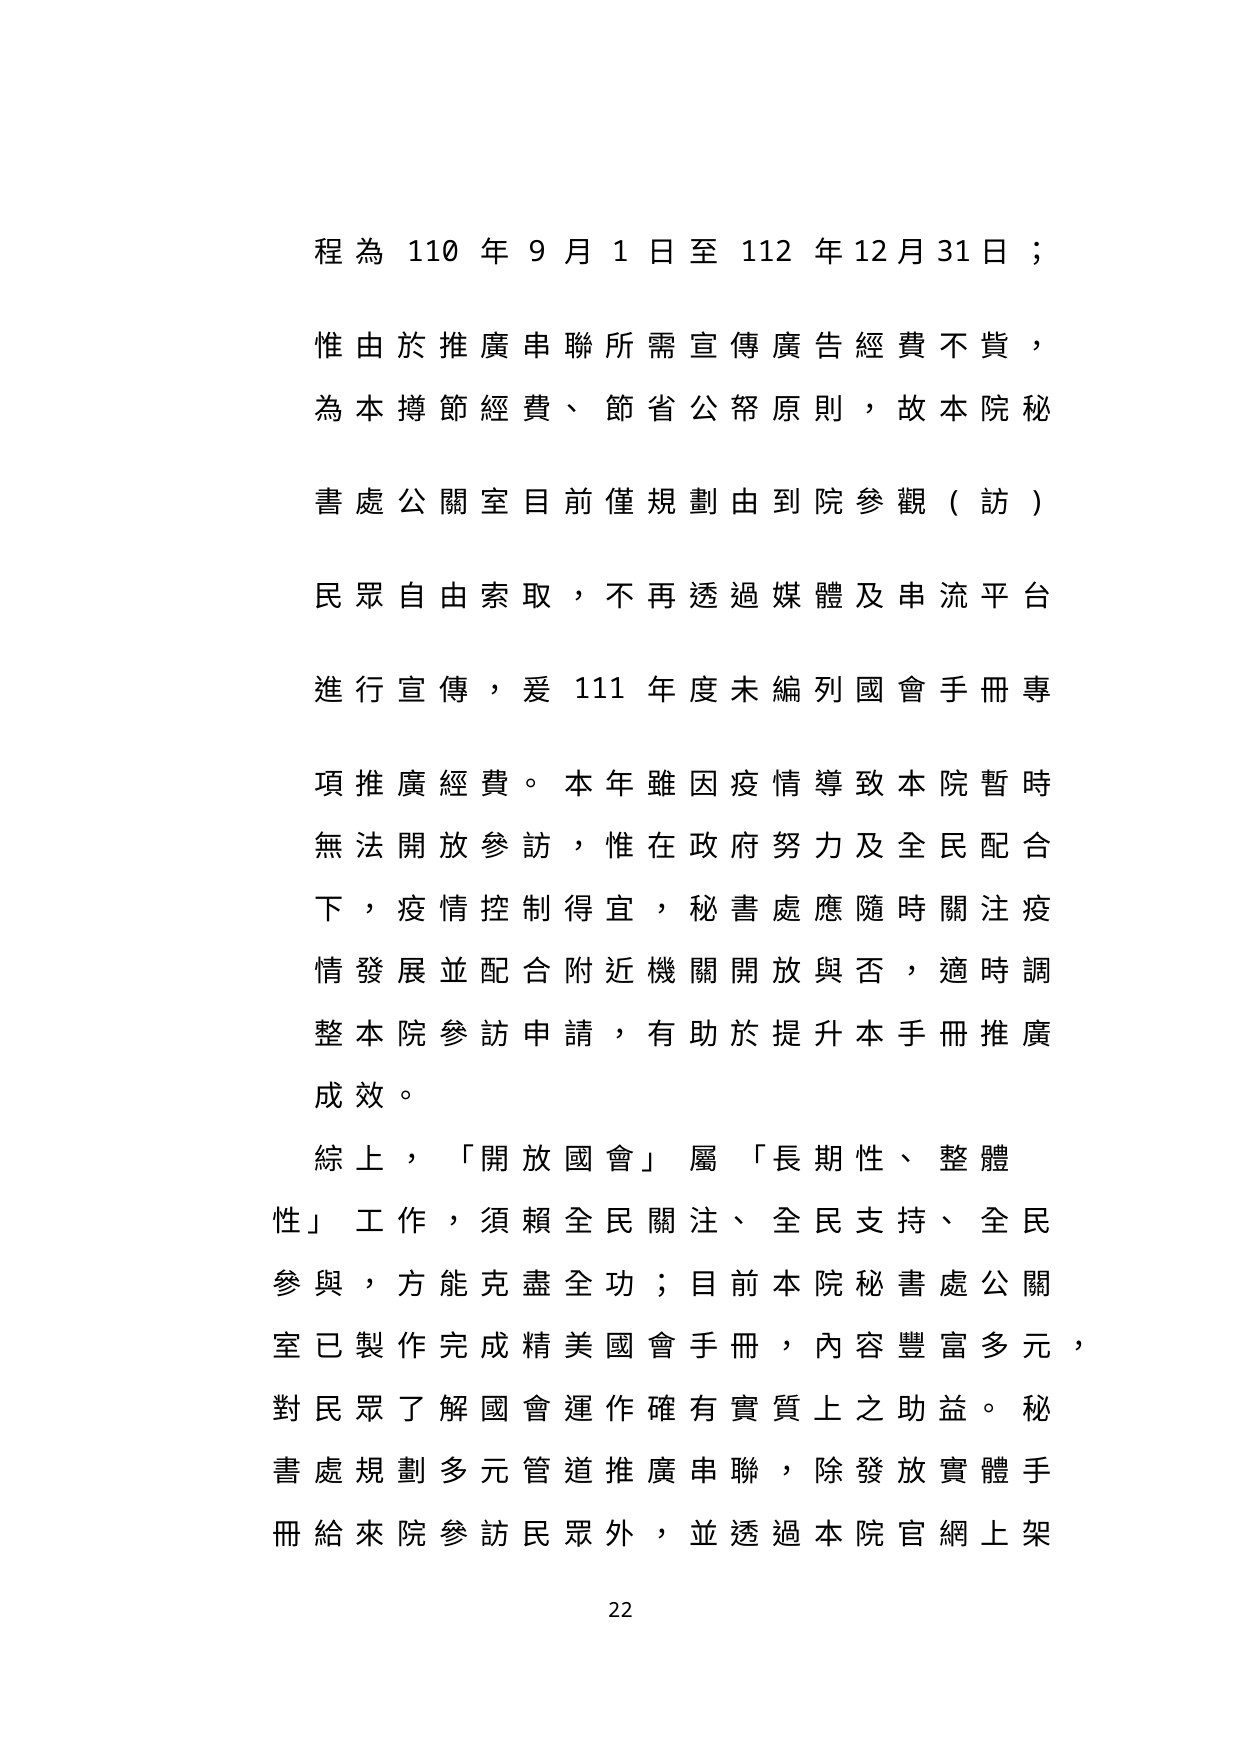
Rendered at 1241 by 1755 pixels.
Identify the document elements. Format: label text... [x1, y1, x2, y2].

text 綜上，「開放國會」屬「長期性、整體性」工作，須賴全民關注、全民支持、全民參與，方能克盡全功；目前本院秘書處公關室已製作完成精美國會手冊，內容豐富多元，對民眾了解國會運作確有實質上之助益。秘書處規劃多元管道推廣串聯，除發放實體手冊給來院參訪民眾外，並透過本院官網上架電子書，方便民眾隨時使用，建議應擴及學生族群及公民團體，並於本院youtube頻道推廣，俾助於推動國會識讀教育。 [242, 1115, 1058, 1552]
text 程為110年9月1日至112年12月31日；惟由於推廣串聯所需宣傳廣告經費不貲，為本撙節經費、節省公帑原則，故本院秘書處公關室目前僅規劃由到院參觀(訪)民眾自由索取，不再透過媒體及串流平台進行宣傳，爰111年度未編列國會手冊專項推廣經費。本年雖因疫情導致本院暫時無法開放參訪，惟在政府努力及全民配合下，疫情控制得宜，秘書處應隨時關注疫情發展並配合附近機關開放與否，適時調整本院參訪申請，有助於提升本手冊推廣成效。 [271, 177, 1058, 1115]
